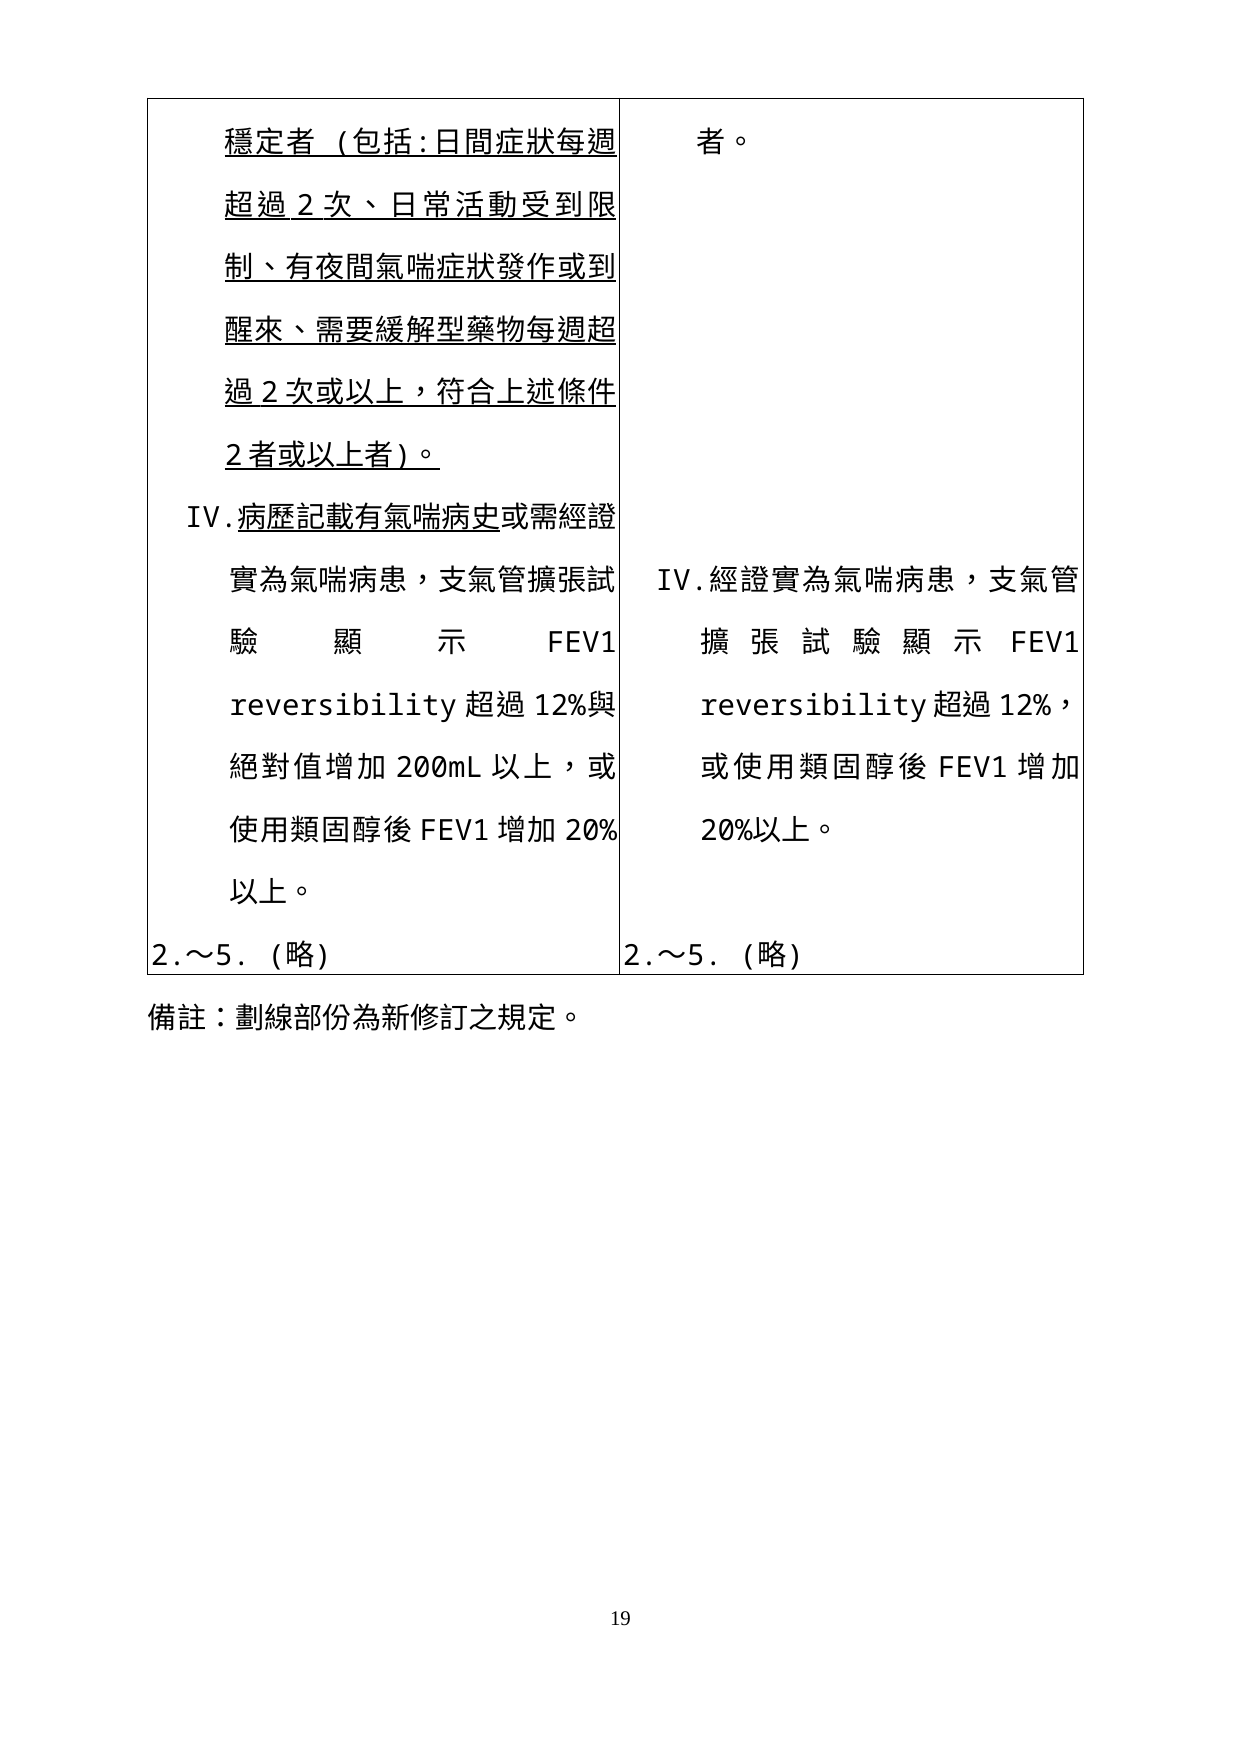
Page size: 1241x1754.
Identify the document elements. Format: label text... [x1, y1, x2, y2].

table_cell 穩定者 (包括:日間症狀每週超過2次、日常活動受到限制、有夜間氣喘症狀發作或到醒來、需要緩解型藥物每週超過2次或以上，符合上述條件2者或以上者)。 IV.病歷記載有氣喘病史或需經證實為氣喘病患，支氣管擴張試驗顯示FEV1 reversibility超過12%與絕對值增加200mL以上，或使用類固醇後FEV1增加20%以上。 2.～5. (略) [148, 99, 619, 973]
table_cell 者。 IV.經證實為氣喘病患，支氣管擴張試驗顯示FEV1 reversibility超過12%，或使用類固醇後FEV1增加20%以上。 2.～5. (略) [620, 99, 1083, 973]
text 備註：劃線部份為新修訂之規定。 [147, 974, 1092, 1037]
